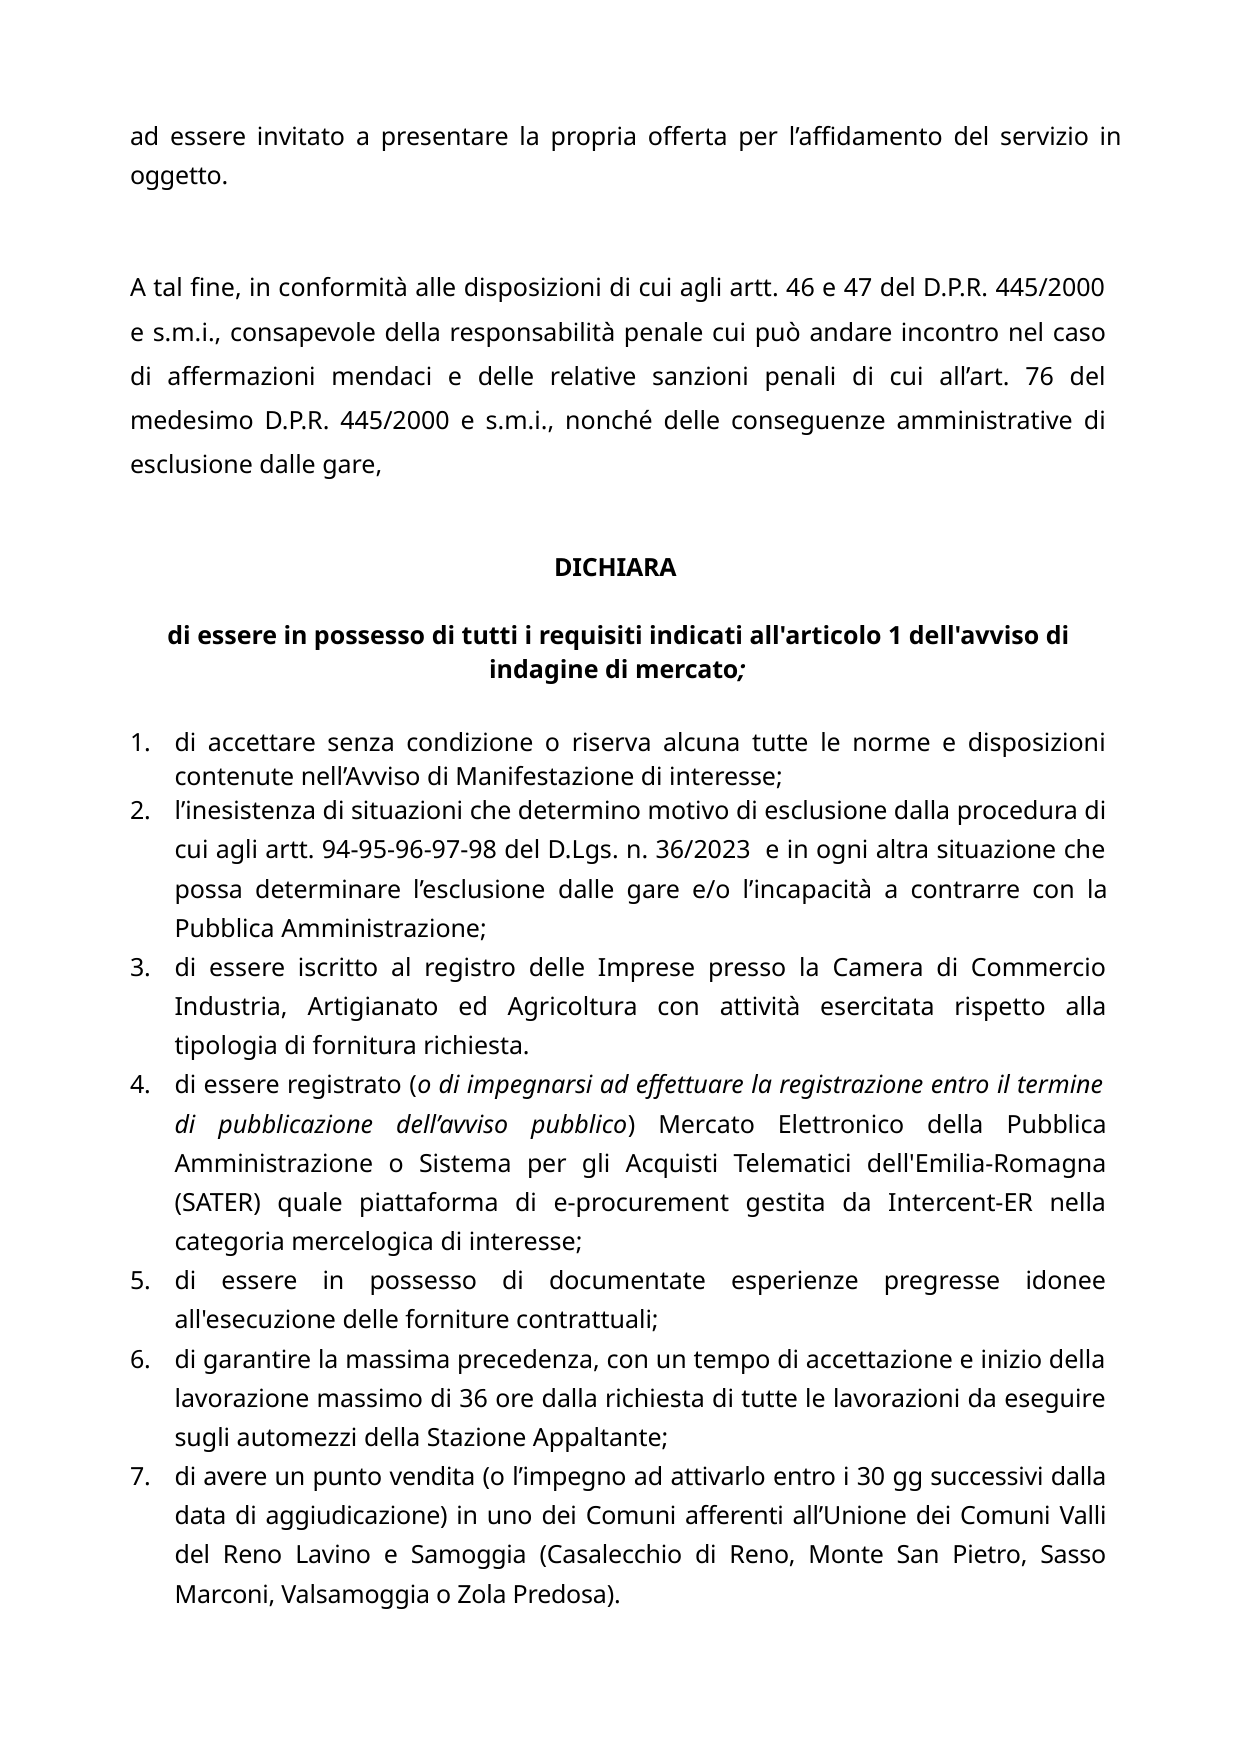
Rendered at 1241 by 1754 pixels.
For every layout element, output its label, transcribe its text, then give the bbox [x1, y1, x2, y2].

subtitle DICHIARA [118, 549, 1118, 583]
list di essere in possesso di documentate esperienze pregresse idonee all'esecuzione delle forniture contrattuali; [130, 1263, 1107, 1336]
text ad essere invitato a presentare la propria offerta per l’affidamento del servizio in oggetto. [130, 118, 1122, 191]
subtitle di essere in possesso di tutti i requisiti indicati all'articolo 1 dell'avviso di indagine di mercato; [118, 617, 1118, 686]
list di avere un punto vendita (o l’impegno ad attivarlo entro i 30 gg successivi dalla data di aggiudicazione) in uno dei Comuni afferenti all’Unione dei Comuni Valli del Reno Lavino e Samoggia (Casalecchio di Reno, Monte San Pietro, Sasso Marconi, Valsamoggia o Zola Predosa). [130, 1459, 1107, 1610]
list di garantire la massima precedenza, con un tempo di accettazione e inizio della lavorazione massimo di 36 ore dalla richiesta di tutte le lavorazioni da eseguire sugli automezzi della Stazione Appaltante; [130, 1341, 1107, 1454]
list di accettare senza condizione o riserva alcuna tutte le norme e disposizioni contenute nell’Avviso di Manifestazione di interesse; [130, 725, 1107, 793]
list di essere iscritto al registro delle Imprese presso la Camera di Commercio Industria, Artigianato ed Agricoltura con attività esercitata rispetto alla tipologia di fornitura richiesta. [130, 950, 1107, 1062]
list l’inesistenza di situazioni che determino motivo di esclusione dalla procedura di cui agli artt. 94-95-96-97-98 del D.Lgs. n. 36/2023 e in ogni altra situazione che possa determinare l’esclusione dalle gare e/o l’incapacità a contrarre con la Pubblica Amministrazione; [130, 793, 1107, 944]
text A tal fine, in conformità alle disposizioni di cui agli artt. 46 e 47 del D.P.R. 445/2000 e s.m.i., consapevole della responsabilità penale cui può andare incontro nel caso di affermazioni mendaci e delle relative sanzioni penali di cui all’art. 76 del medesimo D.P.R. 445/2000 e s.m.i., nonché delle conseguenze amministrative di esclusione dalle gare, [130, 270, 1107, 481]
list di essere registrato (o di impegnarsi ad effettuare la registrazione entro il termine di pubblicazione dell’avviso pubblico) Mercato Elettronico della Pubblica Amministrazione o Sistema per gli Acquisti Telematici dell'Emilia-Romagna (SATER) quale piattaforma di e-procurement gestita da Intercent-ER nella categoria mercelogica di interesse; [130, 1067, 1107, 1258]
